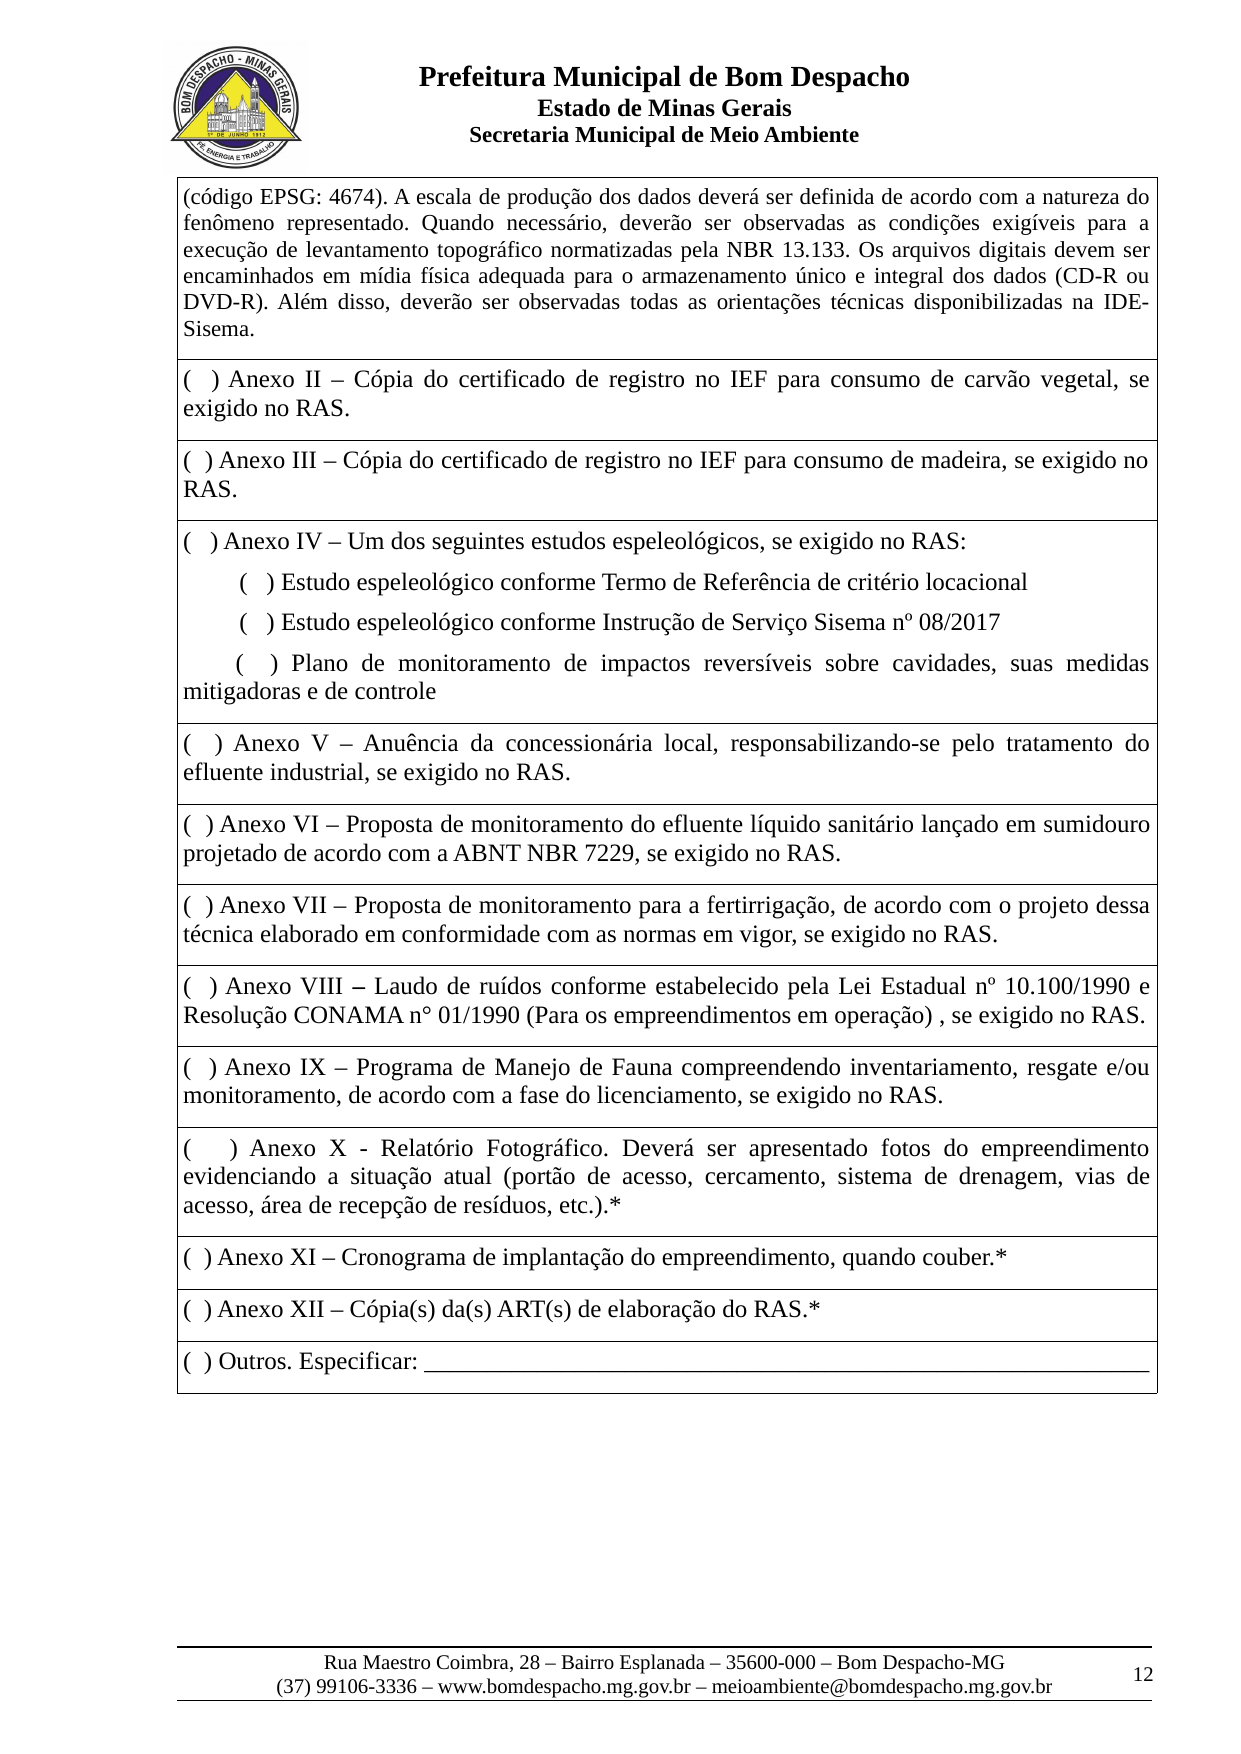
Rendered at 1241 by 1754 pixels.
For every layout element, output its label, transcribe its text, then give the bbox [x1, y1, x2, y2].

table_cell ( ) Anexo VII – Proposta de monitoramento para a fertirrigação, de acordo com o projeto dessa técnica elaborado em conformidade com as normas em vigor, se exigido no RAS. [178, 885, 1157, 965]
table_cell ( ) Anexo V – Anuência da concessionária local, responsabilizando-se pelo tratamento do efluente industrial, se exigido no RAS. [178, 724, 1157, 803]
picture [162, 39, 308, 174]
table_cell ( ) Outros. Especificar: __________________________________________________________ [178, 1342, 1157, 1393]
table_cell ( ) Anexo II – Cópia do certificado de registro no IEF para consumo de carvão vegetal, se exigido no RAS. [178, 360, 1157, 439]
table_cell ( ) Anexo VI – Proposta de monitoramento do efluente líquido sanitário lançado em sumidouro projetado de acordo com a ABNT NBR 7229, se exigido no RAS. [178, 805, 1157, 884]
table_cell (código EPSG: 4674). A escala de produção dos dados deverá ser definida de acordo com a natureza do fenômeno representado. Quando necessário, deverão ser observadas as condições exigíveis para a execução de levantamento topográfico normatizadas pela NBR 13.133. Os arquivos digitais devem ser encaminhados em mídia física adequada para o armazenamento único e integral dos dados (CD-R ou DVD-R). Além disso, deverão ser observadas todas as orientações técnicas disponibilizadas na IDE-Sisema. [178, 178, 1157, 359]
table_cell ( ) Anexo IX – Programa de Manejo de Fauna compreendendo inventariamento, resgate e/ou monitoramento, de acordo com a fase do licenciamento, se exigido no RAS. [178, 1047, 1157, 1127]
table_cell ( ) Anexo IV – Um dos seguintes estudos espeleológicos, se exigido no RAS: ( ) Estudo espeleológico conforme Termo de Referência de critério locacional ( ) Estudo espeleológico conforme Instrução de Serviço Sisema nº 08/2017 ( ) Plano de monitoramento de impactos reversíveis sobre cavidades, suas medidas mitigadoras e de controle [178, 521, 1157, 723]
table_cell ( ) Anexo III – Cópia do certificado de registro no IEF para consumo de madeira, se exigido no RAS. [178, 441, 1157, 520]
table_cell ( ) Anexo XI – Cronograma de implantação do empreendimento, quando couber.* [178, 1237, 1157, 1288]
table_cell ( ) Anexo VIII – Laudo de ruídos conforme estabelecido pela Lei Estadual nº 10.100/1990 e Resolução CONAMA n° 01/1990 (Para os empreendimentos em operação) , se exigido no RAS. [178, 966, 1157, 1046]
table_cell ( ) Anexo XII – Cópia(s) da(s) ART(s) de elaboração do RAS.* [178, 1290, 1157, 1341]
table_cell ( ) Anexo X - Relatório Fotográfico. Deverá ser apresentado fotos do empreendimento evidenciando a situação atual (portão de acesso, cercamento, sistema de drenagem, vias de acesso, área de recepção de resíduos, etc.).* [178, 1128, 1157, 1236]
